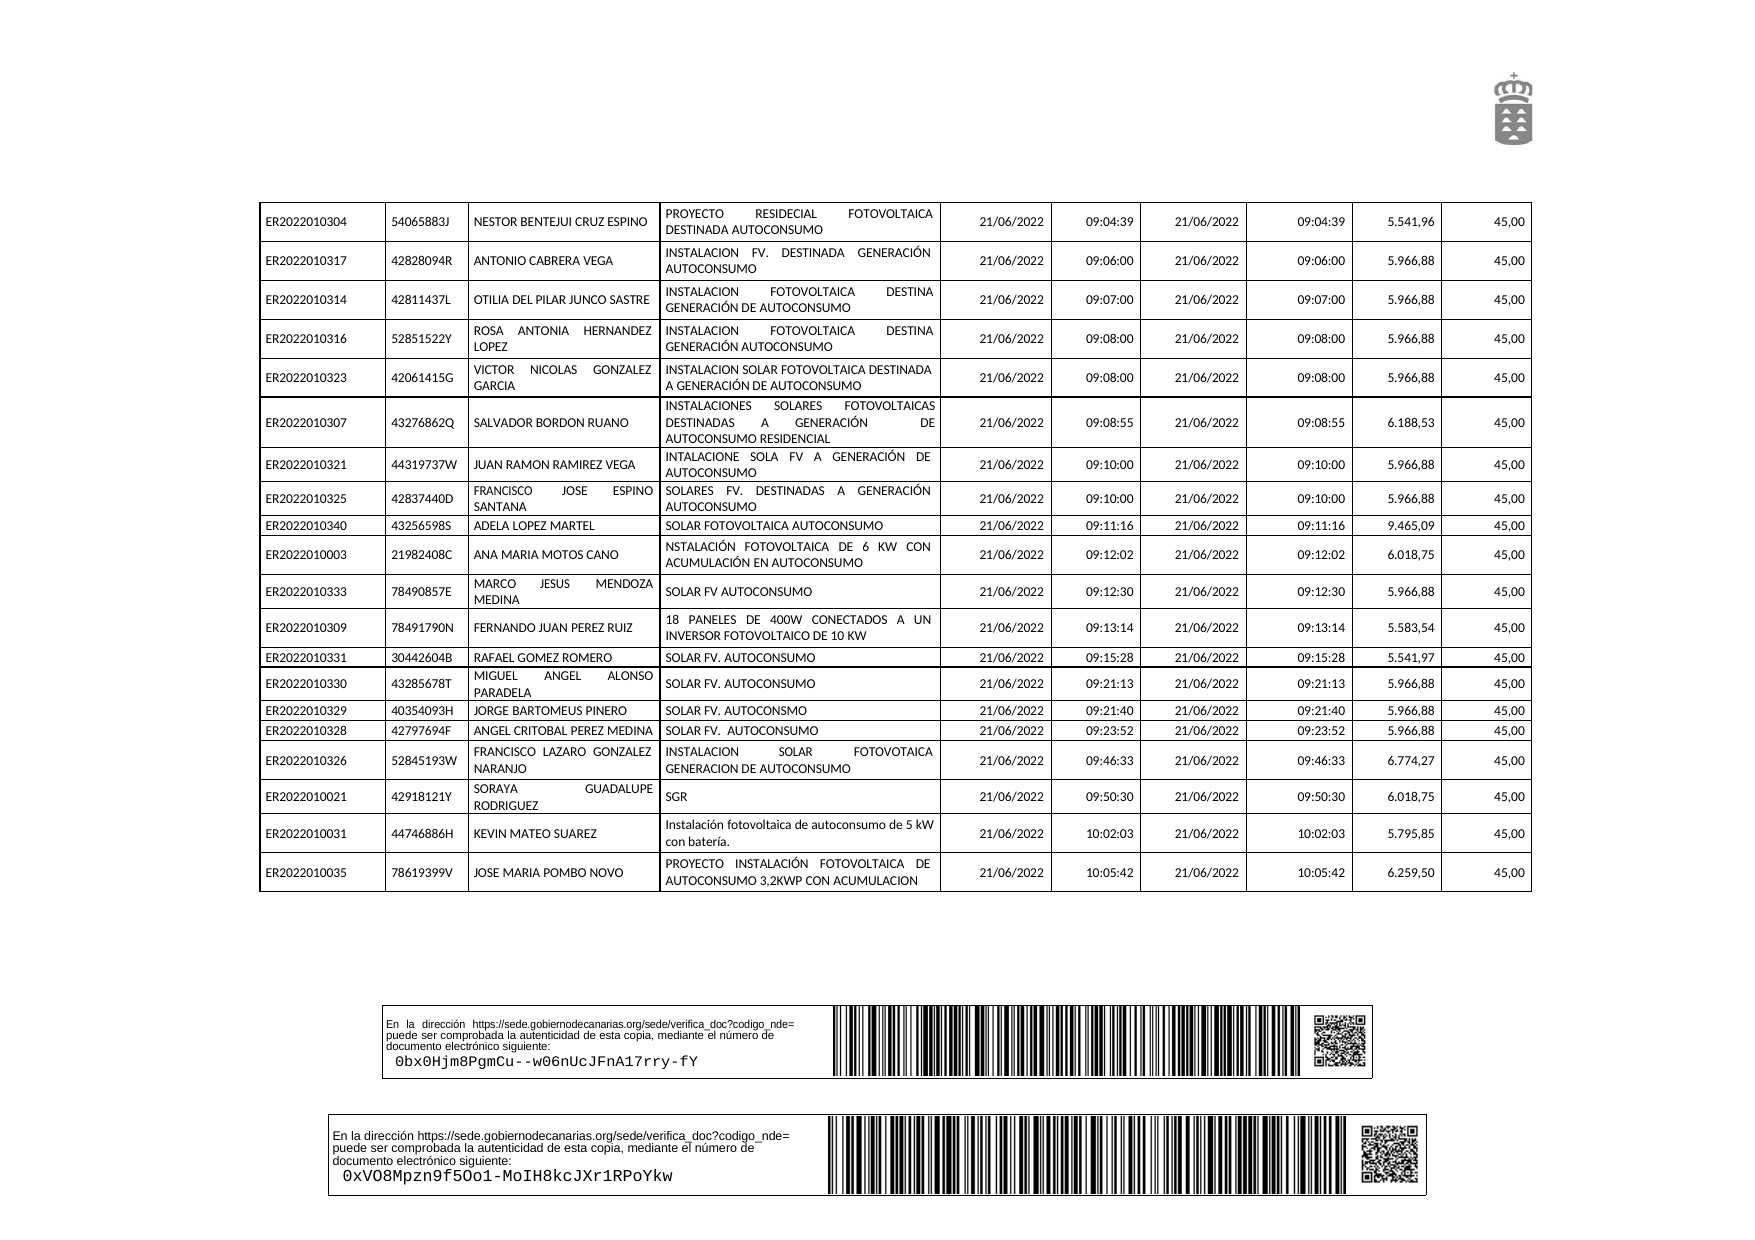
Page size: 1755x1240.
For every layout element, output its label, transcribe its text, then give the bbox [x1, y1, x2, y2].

table_cell 45,00 [1442, 281, 1531, 318]
table_cell 78491790N [386, 609, 468, 647]
table_cell 45,00 [1442, 701, 1531, 720]
table_cell ANGEL CRITOBAL PEREZ MEDINA [469, 721, 659, 740]
table_cell 21/06/2022 [941, 780, 1051, 813]
table_cell 21/06/2022 [941, 701, 1051, 720]
table_cell ER2022010317 [261, 242, 385, 279]
table_cell 5.966,88 [1353, 448, 1441, 481]
table_cell 09:10:00 [1247, 448, 1352, 481]
table_cell 42811437L [386, 281, 468, 318]
table_cell 45,00 [1442, 668, 1531, 700]
table_cell 5.541,97 [1353, 648, 1441, 666]
table_cell 18 PANELES DE 400W CONECTADOS A UN INVERSOR FOTOVOLTAICO DE 10 KW [661, 609, 940, 647]
table_cell 42828094R [386, 242, 468, 279]
table_cell MARCO JESUS MENDOZA MEDINA [469, 575, 659, 608]
table_cell 10:05:42 [1247, 853, 1352, 891]
table_cell 21/06/2022 [941, 853, 1051, 891]
table_cell 09:10:00 [1052, 448, 1140, 481]
table_cell 52845193W [386, 741, 468, 779]
table_header 54065883J [386, 203, 468, 241]
table_cell 21/06/2022 [941, 320, 1051, 358]
table_cell 09:12:02 [1052, 536, 1140, 574]
table_cell 42918121Y [386, 780, 468, 813]
table_header 5.541,96 [1353, 203, 1441, 241]
table_cell 09:50:30 [1247, 780, 1352, 813]
table_cell 09:21:13 [1247, 668, 1352, 700]
table_cell 09:13:14 [1247, 609, 1352, 647]
table_cell 09:07:00 [1052, 281, 1140, 318]
table_cell 09:11:16 [1052, 516, 1140, 535]
table_cell 6.259,50 [1353, 853, 1441, 891]
table_cell 21/06/2022 [941, 516, 1051, 535]
table_cell 45,00 [1442, 721, 1531, 740]
table_cell 21/06/2022 [1141, 516, 1246, 535]
table_cell 43276862Q [386, 398, 468, 447]
table_header 21/06/2022 [941, 203, 1051, 241]
table_cell ER2022010031 [261, 814, 385, 852]
table_cell 5.966,88 [1353, 359, 1441, 396]
table_cell 21/06/2022 [1141, 398, 1246, 447]
table_cell 09:15:28 [1247, 648, 1352, 666]
table_header 45,00 [1442, 203, 1531, 241]
table_cell 45,00 [1442, 814, 1531, 852]
table_cell 42061415G [386, 359, 468, 396]
table_cell 21/06/2022 [1141, 482, 1246, 515]
table_cell ER2022010333 [261, 575, 385, 608]
table_cell 45,00 [1442, 359, 1531, 396]
table_cell 45,00 [1442, 448, 1531, 481]
table_cell 09:08:00 [1052, 359, 1140, 396]
table_cell KEVIN MATEO SUAREZ [469, 814, 659, 852]
table_cell 21/06/2022 [941, 398, 1051, 447]
table_cell 21/06/2022 [1141, 701, 1246, 720]
table_cell 09:08:00 [1247, 359, 1352, 396]
table_cell ER2022010323 [261, 359, 385, 396]
table_cell SOLAR FV. AUTOCONSMO [661, 701, 940, 720]
table_cell ADELA LOPEZ MARTEL [469, 516, 659, 535]
table_cell INSTALACION SOLAR FOTOVOTAICA GENERACION DE AUTOCONSUMO [661, 741, 940, 779]
table_cell RAFAEL GOMEZ ROMERO [469, 648, 659, 666]
table_cell 21/06/2022 [941, 721, 1051, 740]
table_cell NSTALACIÓN FOTOVOLTAICA DE 6 KW CON ACUMULACIÓN EN AUTOCONSUMO [661, 536, 940, 574]
table_cell 09:12:02 [1247, 536, 1352, 574]
table_cell 09:11:16 [1247, 516, 1352, 535]
table_cell JUAN RAMON RAMIREZ VEGA [469, 448, 659, 481]
table_cell OTILIA DEL PILAR JUNCO SASTRE [469, 281, 659, 318]
table_cell 5.966,88 [1353, 281, 1441, 318]
table_cell 21/06/2022 [941, 668, 1051, 700]
table_cell INSTALACION SOLAR FOTOVOLTAICA DESTINADA A GENERACIÓN DE AUTOCONSUMO [661, 359, 940, 396]
table_cell 21/06/2022 [941, 741, 1051, 779]
table_cell 21/06/2022 [1141, 575, 1246, 608]
table_cell 6.774,27 [1353, 741, 1441, 779]
table_header ER2022010304 [261, 203, 385, 241]
table_cell FERNANDO JUAN PEREZ RUIZ [469, 609, 659, 647]
table_cell 10:02:03 [1052, 814, 1140, 852]
table_cell INSTALACION FOTOVOLTAICA DESTINA GENERACIÓN DE AUTOCONSUMO [661, 281, 940, 318]
table_cell FRANCISCO LAZARO GONZALEZ NARANJO [469, 741, 659, 779]
table_cell 44746886H [386, 814, 468, 852]
table_cell 43256598S [386, 516, 468, 535]
table_cell 40354093H [386, 701, 468, 720]
table_cell ER2022010326 [261, 741, 385, 779]
table_cell 09:15:28 [1052, 648, 1140, 666]
table_cell ER2022010331 [261, 648, 385, 666]
table_cell 09:10:00 [1052, 482, 1140, 515]
table_cell 42797694F [386, 721, 468, 740]
table_cell 21/06/2022 [1141, 668, 1246, 700]
table_cell ER2022010325 [261, 482, 385, 515]
table_cell 5.583,54 [1353, 609, 1441, 647]
table_cell 5.966,88 [1353, 701, 1441, 720]
table_cell 21/06/2022 [941, 448, 1051, 481]
table_cell SOLAR FV. AUTOCONSUMO [661, 721, 940, 740]
table_cell 21/06/2022 [1141, 814, 1246, 852]
table_cell SALVADOR BORDON RUANO [469, 398, 659, 447]
table_cell ANTONIO CABRERA VEGA [469, 242, 659, 279]
table_cell 45,00 [1442, 320, 1531, 358]
table_cell ER2022010316 [261, 320, 385, 358]
table_cell 09:08:55 [1247, 398, 1352, 447]
table_cell 45,00 [1442, 609, 1531, 647]
table_cell SGR [661, 780, 940, 813]
table_cell 21/06/2022 [1141, 448, 1246, 481]
table_cell 45,00 [1442, 648, 1531, 666]
table_cell 21/06/2022 [941, 281, 1051, 318]
table_cell 21/06/2022 [1141, 609, 1246, 647]
table_cell 5.966,88 [1353, 320, 1441, 358]
table_cell JORGE BARTOMEUS PINERO [469, 701, 659, 720]
table_cell 10:05:42 [1052, 853, 1140, 891]
table_cell 09:10:00 [1247, 482, 1352, 515]
table_cell 45,00 [1442, 853, 1531, 891]
table_cell 21/06/2022 [1141, 242, 1246, 279]
table_cell ER2022010328 [261, 721, 385, 740]
table_cell 21/06/2022 [1141, 721, 1246, 740]
table_cell 5.966,88 [1353, 242, 1441, 279]
table_cell ER2022010003 [261, 536, 385, 574]
table_cell 21/06/2022 [941, 575, 1051, 608]
table_cell 6.188,53 [1353, 398, 1441, 447]
table_header 09:04:39 [1247, 203, 1352, 241]
table_cell ER2022010035 [261, 853, 385, 891]
table_cell 30442604B [386, 648, 468, 666]
table_cell 45,00 [1442, 575, 1531, 608]
table_cell 09:23:52 [1247, 721, 1352, 740]
table_cell SORAYA GUADALUPE RODRIGUEZ [469, 780, 659, 813]
table_header PROYECTO RESIDECIAL FOTOVOLTAICA DESTINADA AUTOCONSUMO [661, 203, 940, 241]
table_cell JOSE MARIA POMBO NOVO [469, 853, 659, 891]
table_cell 43285678T [386, 668, 468, 700]
table_cell 09:06:00 [1052, 242, 1140, 279]
table_cell 5.966,88 [1353, 721, 1441, 740]
table_cell 21/06/2022 [1141, 648, 1246, 666]
table_cell 6.018,75 [1353, 536, 1441, 574]
table_cell ER2022010021 [261, 780, 385, 813]
table_cell ANA MARIA MOTOS CANO [469, 536, 659, 574]
table_cell MIGUEL ANGEL ALONSO PARADELA [469, 668, 659, 700]
table_cell 5.966,88 [1353, 668, 1441, 700]
table_cell INSTALACIONES SOLARES FOTOVOLTAICAS DESTINADAS A GENERACIÓN DE AUTOCONSUMO RESIDENCIAL [661, 398, 940, 447]
table_cell PROYECTO INSTALACIÓN FOTOVOLTAICA DE AUTOCONSUMO 3,2KWP CON ACUMULACION [661, 853, 940, 891]
table_cell ROSA ANTONIA HERNANDEZ LOPEZ [469, 320, 659, 358]
table_cell 45,00 [1442, 242, 1531, 279]
table_cell ER2022010330 [261, 668, 385, 700]
table_cell 09:08:00 [1052, 320, 1140, 358]
table_cell 09:21:13 [1052, 668, 1140, 700]
table_cell VICTOR NICOLAS GONZALEZ GARCIA [469, 359, 659, 396]
table_cell SOLAR FV. AUTOCONSUMO [661, 668, 940, 700]
table_cell 09:06:00 [1247, 242, 1352, 279]
table_cell 09:21:40 [1052, 701, 1140, 720]
table_cell 21/06/2022 [941, 242, 1051, 279]
table_cell FRANCISCO JOSE ESPINO SANTANA [469, 482, 659, 515]
table_cell 21/06/2022 [941, 814, 1051, 852]
table_cell 45,00 [1442, 516, 1531, 535]
table_cell Instalación fotovoltaica de autoconsumo de 5 kW con batería. [661, 814, 940, 852]
table_cell SOLAR FV. AUTOCONSUMO [661, 648, 940, 666]
table_cell ER2022010309 [261, 609, 385, 647]
table_cell 21/06/2022 [941, 482, 1051, 515]
table_cell 09:08:55 [1052, 398, 1140, 447]
table_cell INSTALACION FV. DESTINADA GENERACIÓN AUTOCONSUMO [661, 242, 940, 279]
table_cell 21/06/2022 [941, 536, 1051, 574]
table_cell 21/06/2022 [1141, 320, 1246, 358]
table_cell 5.966,88 [1353, 482, 1441, 515]
table_cell 09:46:33 [1052, 741, 1140, 779]
table_header NESTOR BENTEJUI CRUZ ESPINO [469, 203, 659, 241]
table_header 21/06/2022 [1141, 203, 1246, 241]
table_cell 45,00 [1442, 482, 1531, 515]
table_cell 21/06/2022 [1141, 780, 1246, 813]
table_cell 09:12:30 [1052, 575, 1140, 608]
table_cell 45,00 [1442, 536, 1531, 574]
table_cell 78490857E [386, 575, 468, 608]
table_cell 10:02:03 [1247, 814, 1352, 852]
table_cell 21/06/2022 [1141, 281, 1246, 318]
table_cell 5.795,85 [1353, 814, 1441, 852]
table_cell INSTALACION FOTOVOLTAICA DESTINA GENERACIÓN AUTOCONSUMO [661, 320, 940, 358]
table_cell ER2022010340 [261, 516, 385, 535]
table_cell 09:50:30 [1052, 780, 1140, 813]
table_cell 09:21:40 [1247, 701, 1352, 720]
table_cell 21/06/2022 [1141, 853, 1246, 891]
table_cell ER2022010307 [261, 398, 385, 447]
table_cell ER2022010321 [261, 448, 385, 481]
table_cell 45,00 [1442, 741, 1531, 779]
table_cell 21/06/2022 [941, 359, 1051, 396]
table_cell 45,00 [1442, 780, 1531, 813]
table_cell 21/06/2022 [1141, 359, 1246, 396]
table_cell 44319737W [386, 448, 468, 481]
table_cell 21/06/2022 [1141, 741, 1246, 779]
table_cell 09:46:33 [1247, 741, 1352, 779]
table_cell 45,00 [1442, 398, 1531, 447]
table_cell 21/06/2022 [1141, 536, 1246, 574]
table_cell 09:13:14 [1052, 609, 1140, 647]
table_cell ER2022010329 [261, 701, 385, 720]
table_cell 5.966,88 [1353, 575, 1441, 608]
table_cell 52851522Y [386, 320, 468, 358]
table_header 09:04:39 [1052, 203, 1140, 241]
table_cell SOLAR FOTOVOLTAICA AUTOCONSUMO [661, 516, 940, 535]
table_cell 78619399V [386, 853, 468, 891]
table_cell 09:08:00 [1247, 320, 1352, 358]
table_cell 21/06/2022 [941, 648, 1051, 666]
table_cell SOLARES FV. DESTINADAS A GENERACIÓN AUTOCONSUMO [661, 482, 940, 515]
table_cell 21/06/2022 [941, 609, 1051, 647]
table_cell 09:12:30 [1247, 575, 1352, 608]
table_cell ER2022010314 [261, 281, 385, 318]
table_cell 9.465,09 [1353, 516, 1441, 535]
table_cell INTALACIONE SOLA FV A GENERACIÓN DE AUTOCONSUMO [661, 448, 940, 481]
table_cell SOLAR FV AUTOCONSUMO [661, 575, 940, 608]
table_cell 6.018,75 [1353, 780, 1441, 813]
table_cell 09:23:52 [1052, 721, 1140, 740]
table_cell 21982408C [386, 536, 468, 574]
table_cell 42837440D [386, 482, 468, 515]
table_cell 09:07:00 [1247, 281, 1352, 318]
